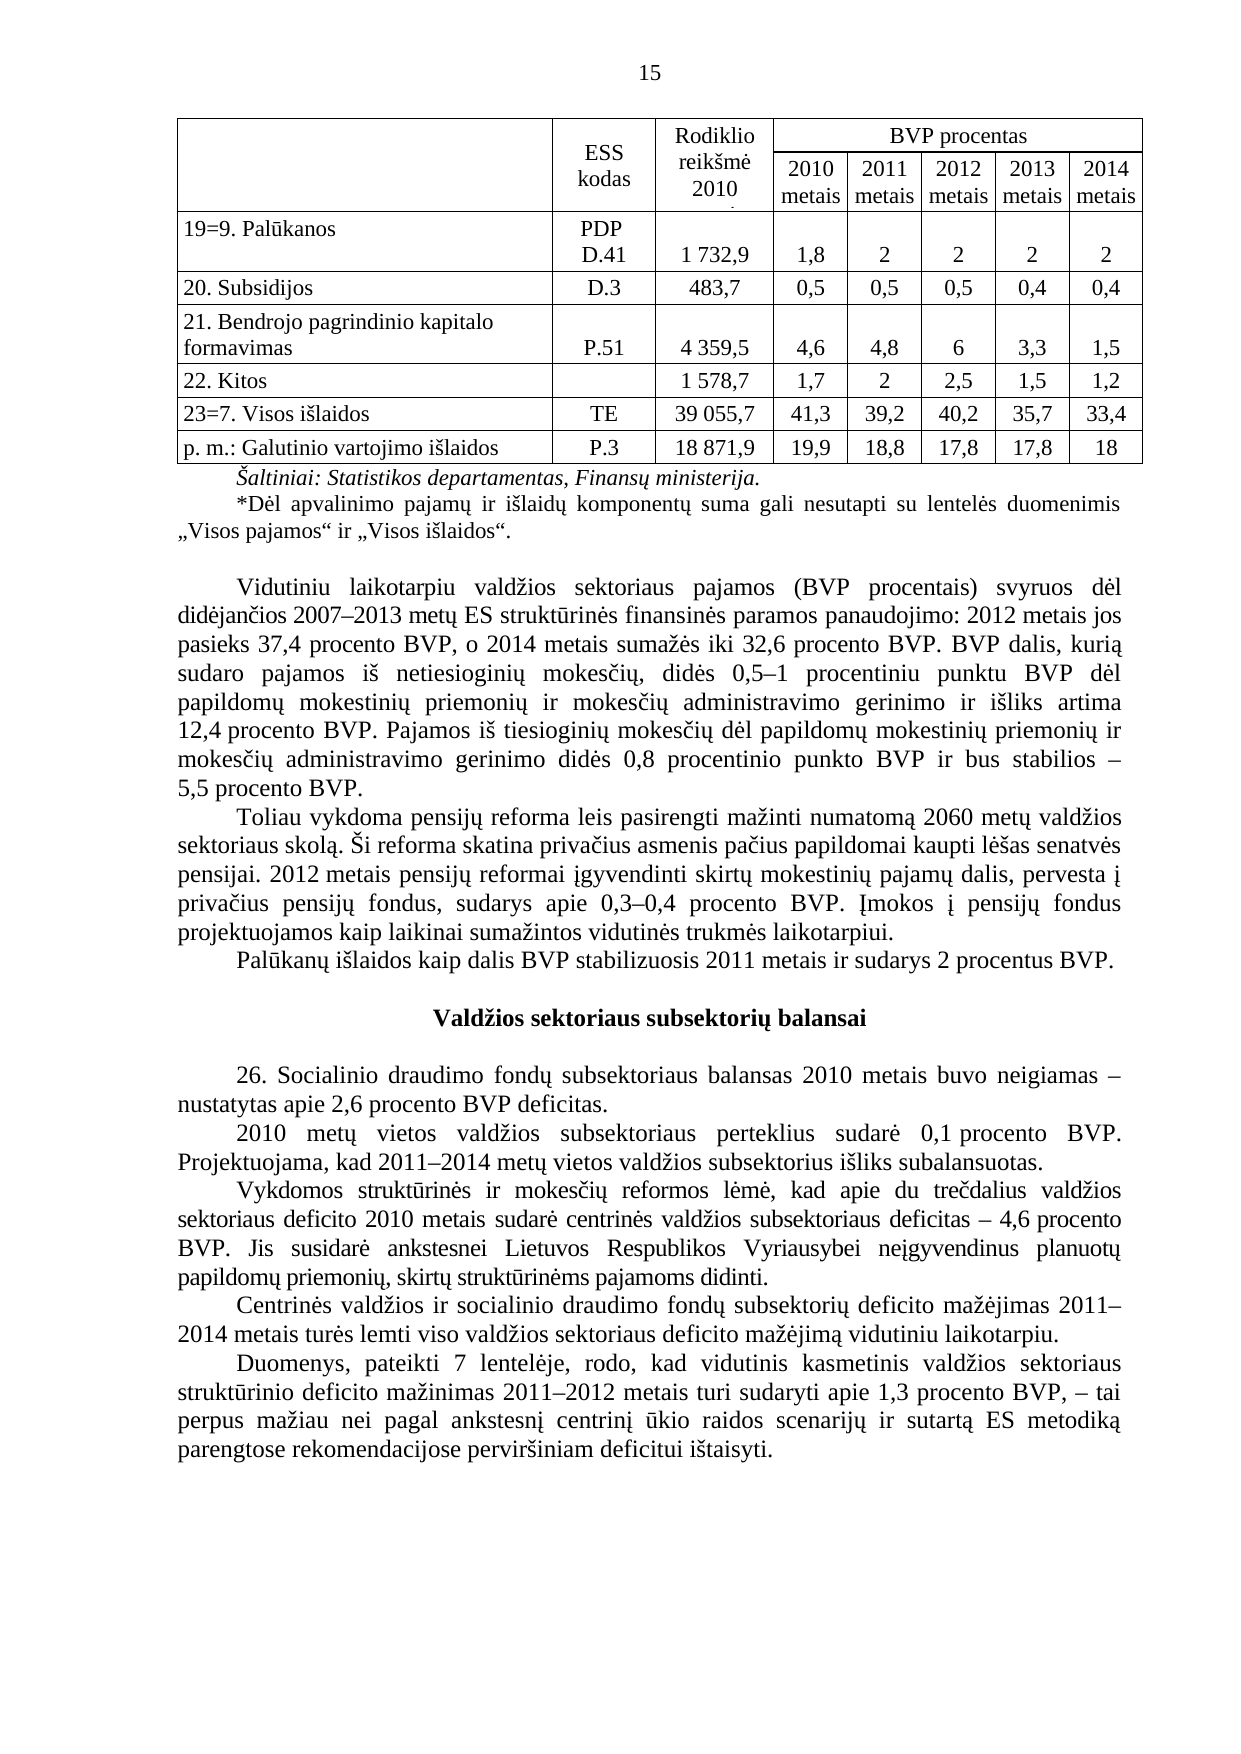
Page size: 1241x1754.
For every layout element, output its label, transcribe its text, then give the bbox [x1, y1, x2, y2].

table_cell 20. Subsidijos [178, 272, 552, 304]
table_cell 23=7. Visos išlaidos [178, 398, 552, 430]
table_cell 39,2 [848, 398, 921, 430]
table_cell 1,8 [774, 212, 847, 271]
text Valdžios sektoriaus subsektorių balansai [177, 1003, 1122, 1032]
table_cell 18,8 [848, 431, 921, 463]
table_cell 2014 metais [1070, 153, 1142, 211]
table_cell 6 [922, 305, 995, 363]
table_cell 18 871,9 [656, 431, 773, 463]
table_cell 17,8 [922, 431, 995, 463]
table_cell P.3 [553, 431, 655, 463]
table_header Rodiklio reikšmė 2010 metais (mln. litų) [656, 119, 773, 211]
table_cell 40,2 [922, 398, 995, 430]
table_cell 2 [848, 212, 921, 271]
table_cell [553, 364, 655, 397]
text 26. Socialinio draudimo fondų subsektoriaus balansas 2010 metais buvo neigiamas – nustatytas apie 2,6 procento BVP deficitas. [177, 1061, 1122, 1118]
table_cell P.51 [553, 305, 655, 363]
table_cell 2 [922, 212, 995, 271]
table_cell 1 578,7 [656, 364, 773, 397]
table_cell 1,5 [1070, 305, 1142, 363]
text Centrinės valdžios ir socialinio draudimo fondų subsektorių deficito mažėjimas 2011–2014 metais turės lemti viso valdžios sektoriaus deficito mažėjimą vidutiniu laikotarpiu. [177, 1291, 1122, 1348]
table_cell 2 [848, 364, 921, 397]
table_cell 17,8 [996, 431, 1069, 463]
table_cell 39 055,7 [656, 398, 773, 430]
table_cell 1,7 [774, 364, 847, 397]
table_cell PDP D.41 [553, 212, 655, 271]
table_cell 2013 metais [996, 153, 1069, 211]
table_cell 1,2 [1070, 364, 1142, 397]
table_cell 0,5 [774, 272, 847, 304]
text Vidutiniu laikotarpiu valdžios sektoriaus pajamos (BVP procentais) svyruos dėl didėjančios 2007–2013 metų ES struktūrinės finansinės paramos panaudojimo: 2012 metais jos pasieks 37,4 procento BVP, o 2014 metais sumažės iki 32,6 procento BVP. BVP dalis, kurią sudaro pajamos iš netiesioginių mokesčių, didės 0,5–1 procentiniu punktu BVP dėl papildomų mokestinių priemonių ir mokesčių administravimo gerinimo ir išliks artima 12,4 procento BVP. Pajamos iš tiesioginių mokesčių dėl papildomų mokestinių priemonių ir mokesčių administravimo gerinimo didės 0,8 procentinio punkto BVP ir bus stabilios – 5,5 procento BVP. [177, 572, 1122, 802]
table_cell 0,5 [922, 272, 995, 304]
text *Dėl apvalinimo pajamų ir išlaidų komponentų suma gali nesutapti su lentelės duomenimis „Visos pajamos“ ir „Visos išlaidos“. [177, 490, 1122, 543]
table_cell 0,4 [996, 272, 1069, 304]
table_cell 2010 metais [774, 153, 847, 211]
table_cell 0,4 [1070, 272, 1142, 304]
table_cell TE [553, 398, 655, 430]
text Šaltiniai: Statistikos departamentas, Finansų ministerija. [177, 464, 1122, 490]
table_cell 21. Bendrojo pagrindinio kapitalo formavimas [178, 305, 552, 363]
text Palūkanų išlaidos kaip dalis BVP stabilizuosis 2011 metais ir sudarys 2 procentus BVP. [177, 946, 1122, 974]
text Vykdomos struktūrinės ir mokesčių reformos lėmė, kad apie du trečdalius valdžios sektoriaus deficito 2010 metais sudarė centrinės valdžios subsektoriaus deficitas – 4,6 procento BVP. Jis susidarė ankstesnei Lietuvos Respublikos Vyriausybei neįgyvendinus planuotų papildomų priemonių, skirtų struktūrinėms pajamoms didinti. [177, 1176, 1122, 1291]
table_cell 2 [996, 212, 1069, 271]
table_cell 2012 metais [922, 153, 995, 211]
text Duomenys, pateikti 7 lentelėje, rodo, kad vidutinis kasmetinis valdžios sektoriaus struktūrinio deficito mažinimas 2011–2012 metais turi sudaryti apie 1,3 procento BVP, – tai perpus mažiau nei pagal ankstesnį centrinį ūkio raidos scenarijų ir sutartą ES metodiką parengtose rekomendacijose perviršiniam deficitui ištaisyti. [177, 1348, 1122, 1463]
table_cell 1 732,9 [656, 212, 773, 271]
table_cell 3,3 [996, 305, 1069, 363]
text Toliau vykdoma pensijų reforma leis pasirengti mažinti numatomą 2060 metų valdžios sektoriaus skolą. Ši reforma skatina privačius asmenis pačius papildomai kaupti lėšas senatvės pensijai. 2012 metais pensijų reformai įgyvendinti skirtų mokestinių pajamų dalis, pervesta į privačius pensijų fondus, sudarys apie 0,3–0,4 procento BVP. Įmokos į pensijų fondus projektuojamos kaip laikinai sumažintos vidutinės trukmės laikotarpiui. [177, 802, 1122, 946]
table_cell 2011 metais [848, 153, 921, 211]
table_header BVP procentas [774, 119, 1142, 151]
table_cell 0,5 [848, 272, 921, 304]
table_cell 4,6 [774, 305, 847, 363]
table_cell 35,7 [996, 398, 1069, 430]
table_cell 41,3 [774, 398, 847, 430]
table_cell 483,7 [656, 272, 773, 304]
table_cell 4,8 [848, 305, 921, 363]
table_cell 4 359,5 [656, 305, 773, 363]
table_cell 1,5 [996, 364, 1069, 397]
table_cell 19,9 [774, 431, 847, 463]
table_cell 22. Kitos [178, 364, 552, 397]
table_cell 18 [1070, 431, 1142, 463]
text 2010 metų vietos valdžios subsektoriaus perteklius sudarė 0,1 procento BVP. Projektuojama, kad 2011–2014 metų vietos valdžios subsektorius išliks subalansuotas. [177, 1118, 1122, 1176]
table_header ESS kodas [553, 119, 655, 211]
table_cell D.3 [553, 272, 655, 304]
table_cell 2 [1070, 212, 1142, 271]
table_cell 19=9. Palūkanos [178, 212, 552, 271]
table_header [178, 119, 552, 211]
table_cell 33,4 [1070, 398, 1142, 430]
table_cell p. m.: Galutinio vartojimo išlaidos [178, 431, 552, 463]
table_cell 2,5 [922, 364, 995, 397]
